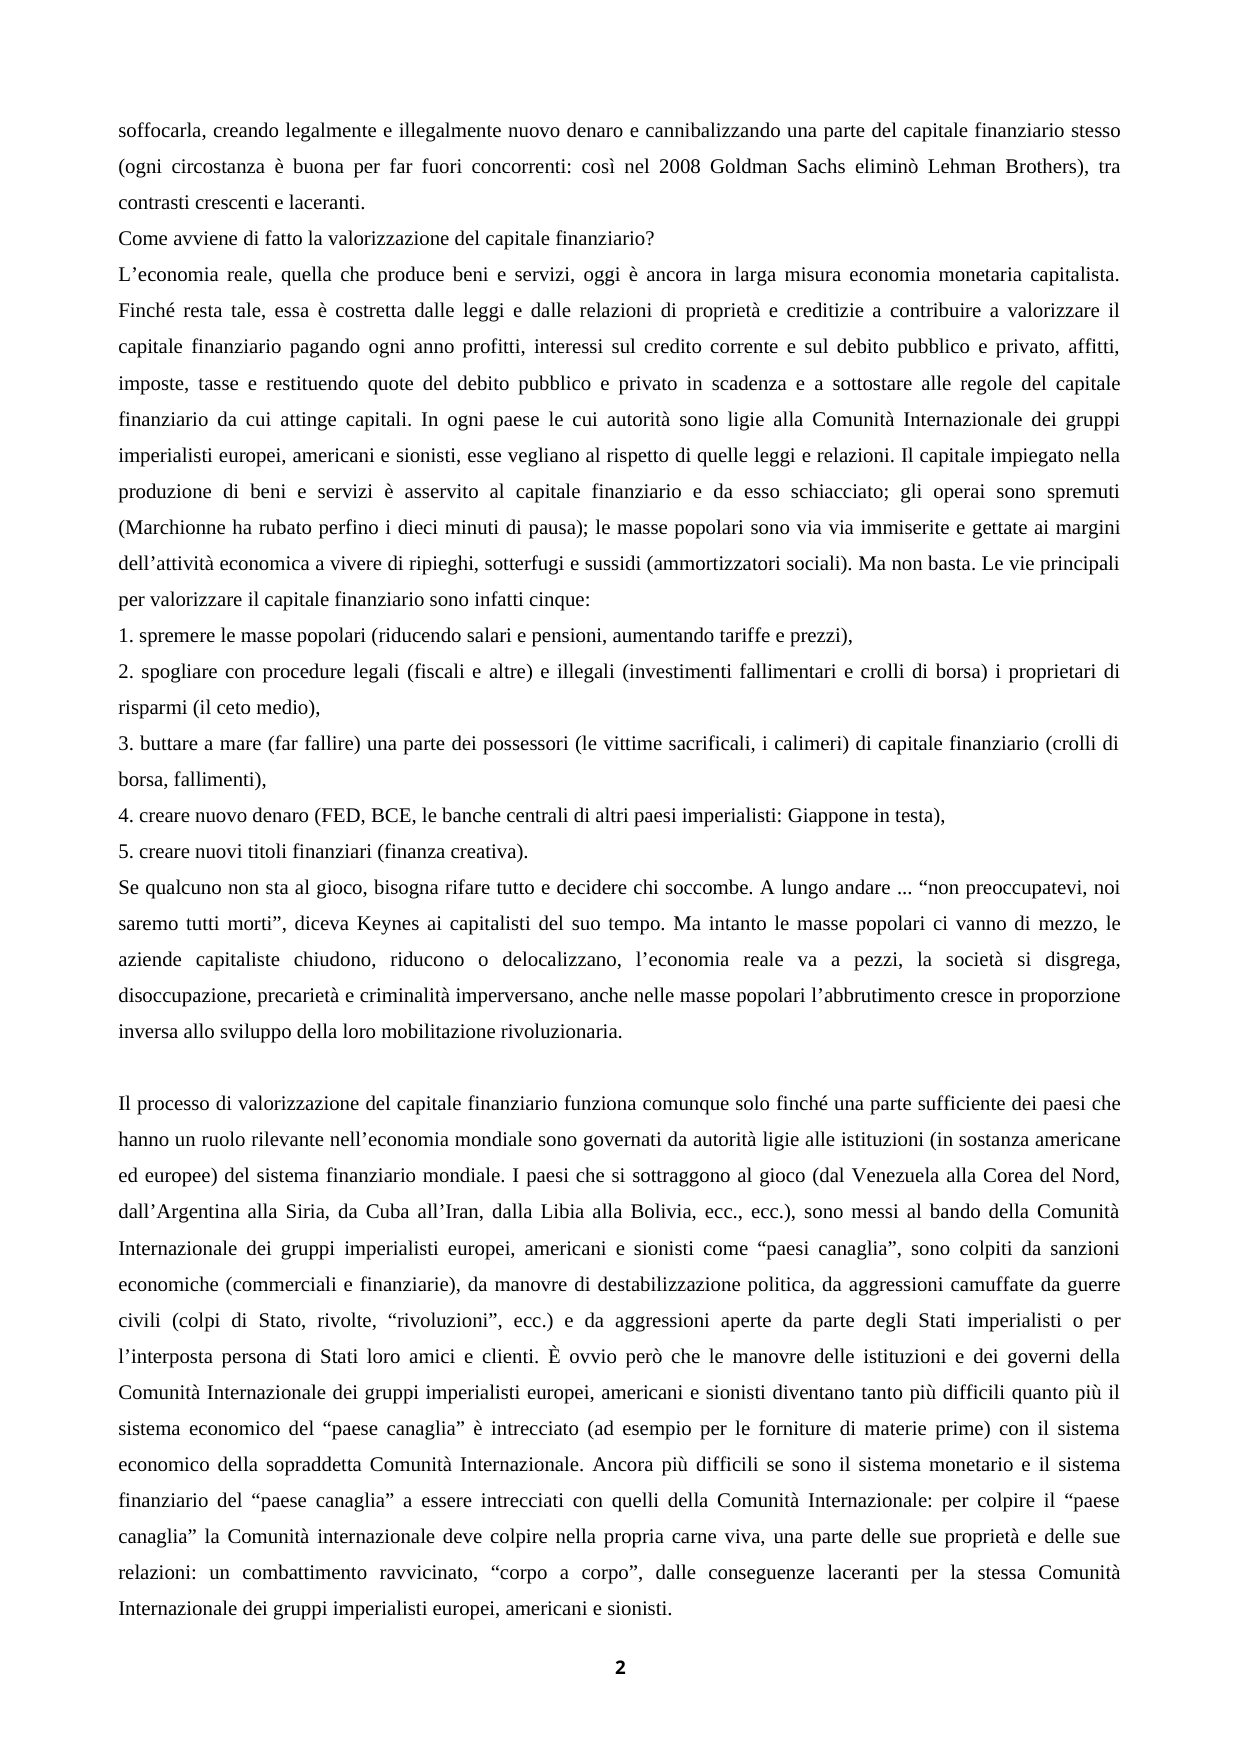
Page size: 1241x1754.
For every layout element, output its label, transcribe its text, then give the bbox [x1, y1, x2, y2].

text 1. spremere le masse popolari (riducendo salari e pensioni, aumentando tariffe e prezzi), [118, 623, 1122, 647]
text 4. creare nuovo denaro (FED, BCE, le banche centrali di altri paesi imperialisti: Giappone in testa), [118, 803, 1122, 827]
text soffocarla, creando legalmente e illegalmente nuovo denaro e cannibalizzando una parte del capitale finanziario stesso (ogni circostanza è buona per far fuori concorrenti: così nel 2008 Goldman Sachs eliminò Lehman Brothers), tra contrasti crescenti e laceranti. [118, 118, 1122, 214]
text L’economia reale, quella che produce beni e servizi, oggi è ancora in larga misura economia monetaria capitalista. Finché resta tale, essa è costretta dalle leggi e dalle relazioni di proprietà e creditizie a contribuire a valorizzare il capitale finanziario pagando ogni anno profitti, interessi sul credito corrente e sul debito pubblico e privato, affitti, imposte, tasse e restituendo quote del debito pubblico e privato in scadenza e a sottostare alle regole del capitale finanziario da cui attinge capitali. In ogni paese le cui autorità sono ligie alla Comunità Internazionale dei gruppi imperialisti europei, americani e sionisti, esse vegliano al rispetto di quelle leggi e relazioni. Il capitale impiegato nella produzione di beni e servizi è asservito al capitale finanziario e da esso schiacciato; gli operai sono spremuti (Marchionne ha rubato perfino i dieci minuti di pausa); le masse popolari sono via via immiserite e gettate ai margini dell’attività economica a vivere di ripieghi, sotterfugi e sussidi (ammortizzatori sociali). Ma non basta. Le vie principali per valorizzare il capitale finanziario sono infatti cinque: [118, 262, 1122, 611]
text Il processo di valorizzazione del capitale finanziario funziona comunque solo finché una parte sufficiente dei paesi che hanno un ruolo rilevante nell’economia mondiale sono governati da autorità ligie alle istituzioni (in sostanza americane ed europee) del sistema finanziario mondiale. I paesi che si sottraggono al gioco (dal Venezuela alla Corea del Nord, dall’Argentina alla Siria, da Cuba all’Iran, dalla Libia alla Bolivia, ecc., ecc.), sono messi al bando della Comunità Internazionale dei gruppi imperialisti europei, americani e sionisti come “paesi canaglia”, sono colpiti da sanzioni economiche (commerciali e finanziarie), da manovre di destabilizzazione politica, da aggressioni camuffate da guerre civili (colpi di Stato, rivolte, “rivoluzioni”, ecc.) e da aggressioni aperte da parte degli Stati imperialisti o per l’interposta persona di Stati loro amici e clienti. È ovvio però che le manovre delle istituzioni e dei governi della Comunità Internazionale dei gruppi imperialisti europei, americani e sionisti diventano tanto più difficili quanto più il sistema economico del “paese canaglia” è intrecciato (ad esempio per le forniture di materie prime) con il sistema economico della sopraddetta Comunità Internazionale. Ancora più difficili se sono il sistema monetario e il sistema finanziario del “paese canaglia” a essere intrecciati con quelli della Comunità Internazionale: per colpire il “paese canaglia” la Comunità internazionale deve colpire nella propria carne viva, una parte delle sue proprietà e delle sue relazioni: un combattimento ravvicinato, “corpo a corpo”, dalle conseguenze laceranti per la stessa Comunità Internazionale dei gruppi imperialisti europei, americani e sionisti. [118, 1091, 1122, 1620]
text 5. creare nuovi titoli finanziari (finanza creativa). [118, 839, 1122, 863]
text Come avviene di fatto la valorizzazione del capitale finanziario? [118, 226, 1122, 250]
text 2. spogliare con procedure legali (fiscali e altre) e illegali (investimenti fallimentari e crolli di borsa) i proprietari di risparmi (il ceto medio), [118, 659, 1122, 719]
text Se qualcuno non sta al gioco, bisogna rifare tutto e decidere chi soccombe. A lungo andare ... “non preoccupatevi, noi saremo tutti morti”, diceva Keynes ai capitalisti del suo tempo. Ma intanto le masse popolari ci vanno di mezzo, le aziende capitaliste chiudono, riducono o delocalizzano, l’economia reale va a pezzi, la società si disgrega, disoccupazione, precarietà e criminalità imperversano, anche nelle masse popolari l’abbrutimento cresce in proporzione inversa allo sviluppo della loro mobilitazione rivoluzionaria. [118, 875, 1122, 1043]
text 3. buttare a mare (far fallire) una parte dei possessori (le vittime sacrificali, i calimeri) di capitale finanziario (crolli di borsa, fallimenti), [118, 731, 1122, 791]
